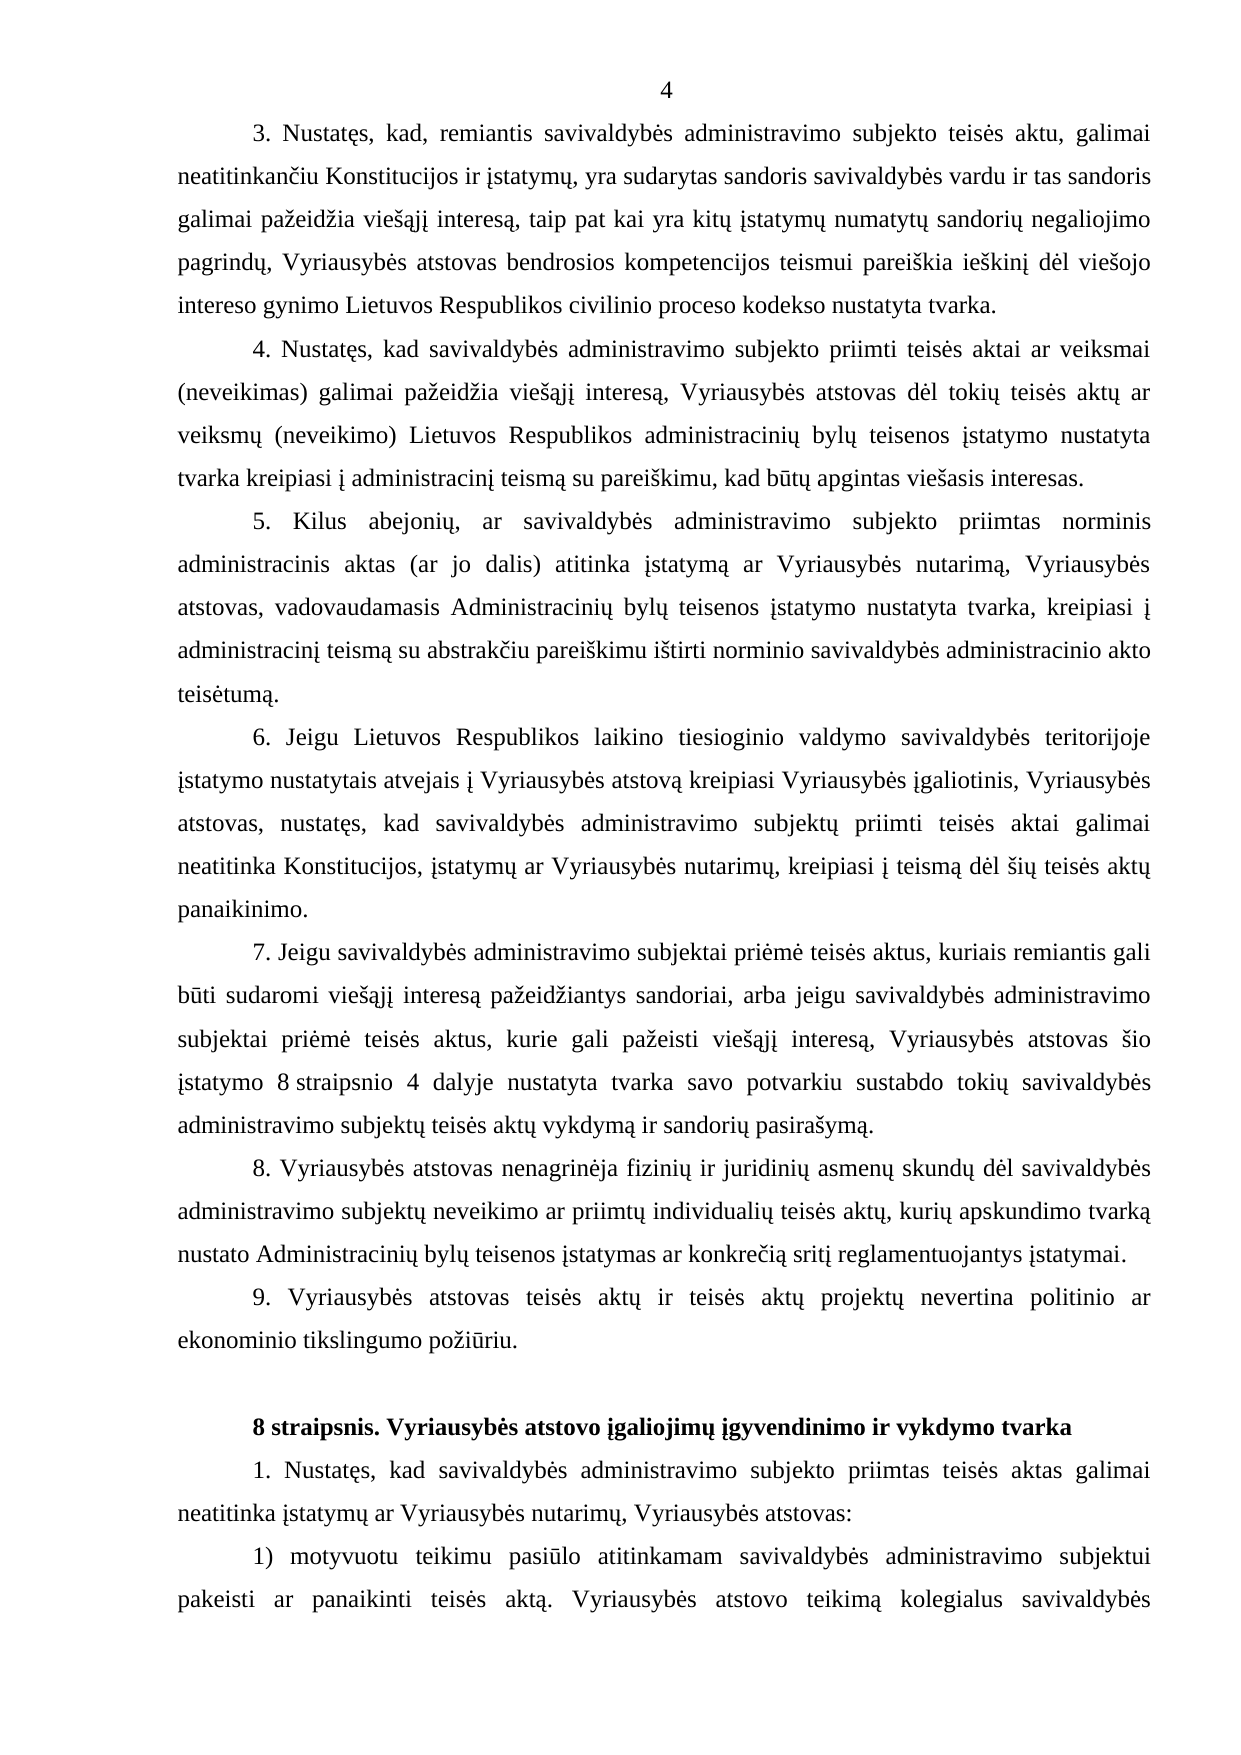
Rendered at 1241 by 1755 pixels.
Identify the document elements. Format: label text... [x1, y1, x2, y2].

text 8. Vyriausybės atstovas nenagrinėja fizinių ir juridinių asmenų skundų dėl savivaldybės administravimo subjektų neveikimo ar priimtų individualių teisės aktų, kurių apskundimo tvarką nustato Administracinių bylų teisenos įstatymas ar konkrečią sritį reglamentuojantys įstatymai. [177, 1153, 1152, 1268]
text 7. Jeigu savivaldybės administravimo subjektai priėmė teisės aktus, kuriais remiantis gali būti sudaromi viešąjį interesą pažeidžiantys sandoriai, arba jeigu savivaldybės administravimo subjektai priėmė teisės aktus, kurie gali pažeisti viešąjį interesą, Vyriausybės atstovas šio įstatymo 8 straipsnio 4 dalyje nustatyta tvarka savo potvarkiu sustabdo tokių savivaldybės administravimo subjektų teisės aktų vykdymą ir sandorių pasirašymą. [177, 937, 1152, 1139]
text 8 straipsnis. Vyriausybės atstovo įgaliojimų įgyvendinimo ir vykdymo tvarka [177, 1412, 1152, 1441]
text 9. Vyriausybės atstovas teisės aktų ir teisės aktų projektų nevertina politinio ar ekonominio tikslingumo požiūriu. [177, 1282, 1152, 1354]
text 1) motyvuotu teikimu pasiūlo atitinkamam savivaldybės administravimo subjektui pakeisti ar panaikinti teisės aktą. Vyriausybės atstovo teikimą kolegialus savivaldybės [177, 1541, 1152, 1613]
text 1. Nustatęs, kad savivaldybės administravimo subjekto priimtas teisės aktas galimai neatitinka įstatymų ar Vyriausybės nutarimų, Vyriausybės atstovas: [177, 1455, 1152, 1527]
text 3. Nustatęs, kad, remiantis savivaldybės administravimo subjekto teisės aktu, galimai neatitinkančiu Konstitucijos ir įstatymų, yra sudarytas sandoris savivaldybės vardu ir tas sandoris galimai pažeidžia viešąjį interesą, taip pat kai yra kitų įstatymų numatytų sandorių negaliojimo pagrindų, Vyriausybės atstovas bendrosios kompetencijos teismui pareiškia ieškinį dėl viešojo intereso gynimo Lietuvos Respublikos civilinio proceso kodekso nustatyta tvarka. [177, 118, 1152, 319]
text 4. Nustatęs, kad savivaldybės administravimo subjekto priimti teisės aktai ar veiksmai (neveikimas) galimai pažeidžia viešąjį interesą, Vyriausybės atstovas dėl tokių teisės aktų ar veiksmų (neveikimo) Lietuvos Respublikos administracinių bylų teisenos įstatymo nustatyta tvarka kreipiasi į administracinį teismą su pareiškimu, kad būtų apgintas viešasis interesas. [177, 334, 1152, 492]
text 5. Kilus abejonių, ar savivaldybės administravimo subjekto priimtas norminis administracinis aktas (ar jo dalis) atitinka įstatymą ar Vyriausybės nutarimą, Vyriausybės atstovas, vadovaudamasis Administracinių bylų teisenos įstatymo nustatyta tvarka, kreipiasi į administracinį teismą su abstrakčiu pareiškimu ištirti norminio savivaldybės administracinio akto teisėtumą. [177, 506, 1152, 707]
text 6. Jeigu Lietuvos Respublikos laikino tiesioginio valdymo savivaldybės teritorijoje įstatymo nustatytais atvejais į Vyriausybės atstovą kreipiasi Vyriausybės įgaliotinis, Vyriausybės atstovas, nustatęs, kad savivaldybės administravimo subjektų priimti teisės aktai galimai neatitinka Konstitucijos, įstatymų ar Vyriausybės nutarimų, kreipiasi į teismą dėl šių teisės aktų panaikinimo. [177, 722, 1152, 923]
